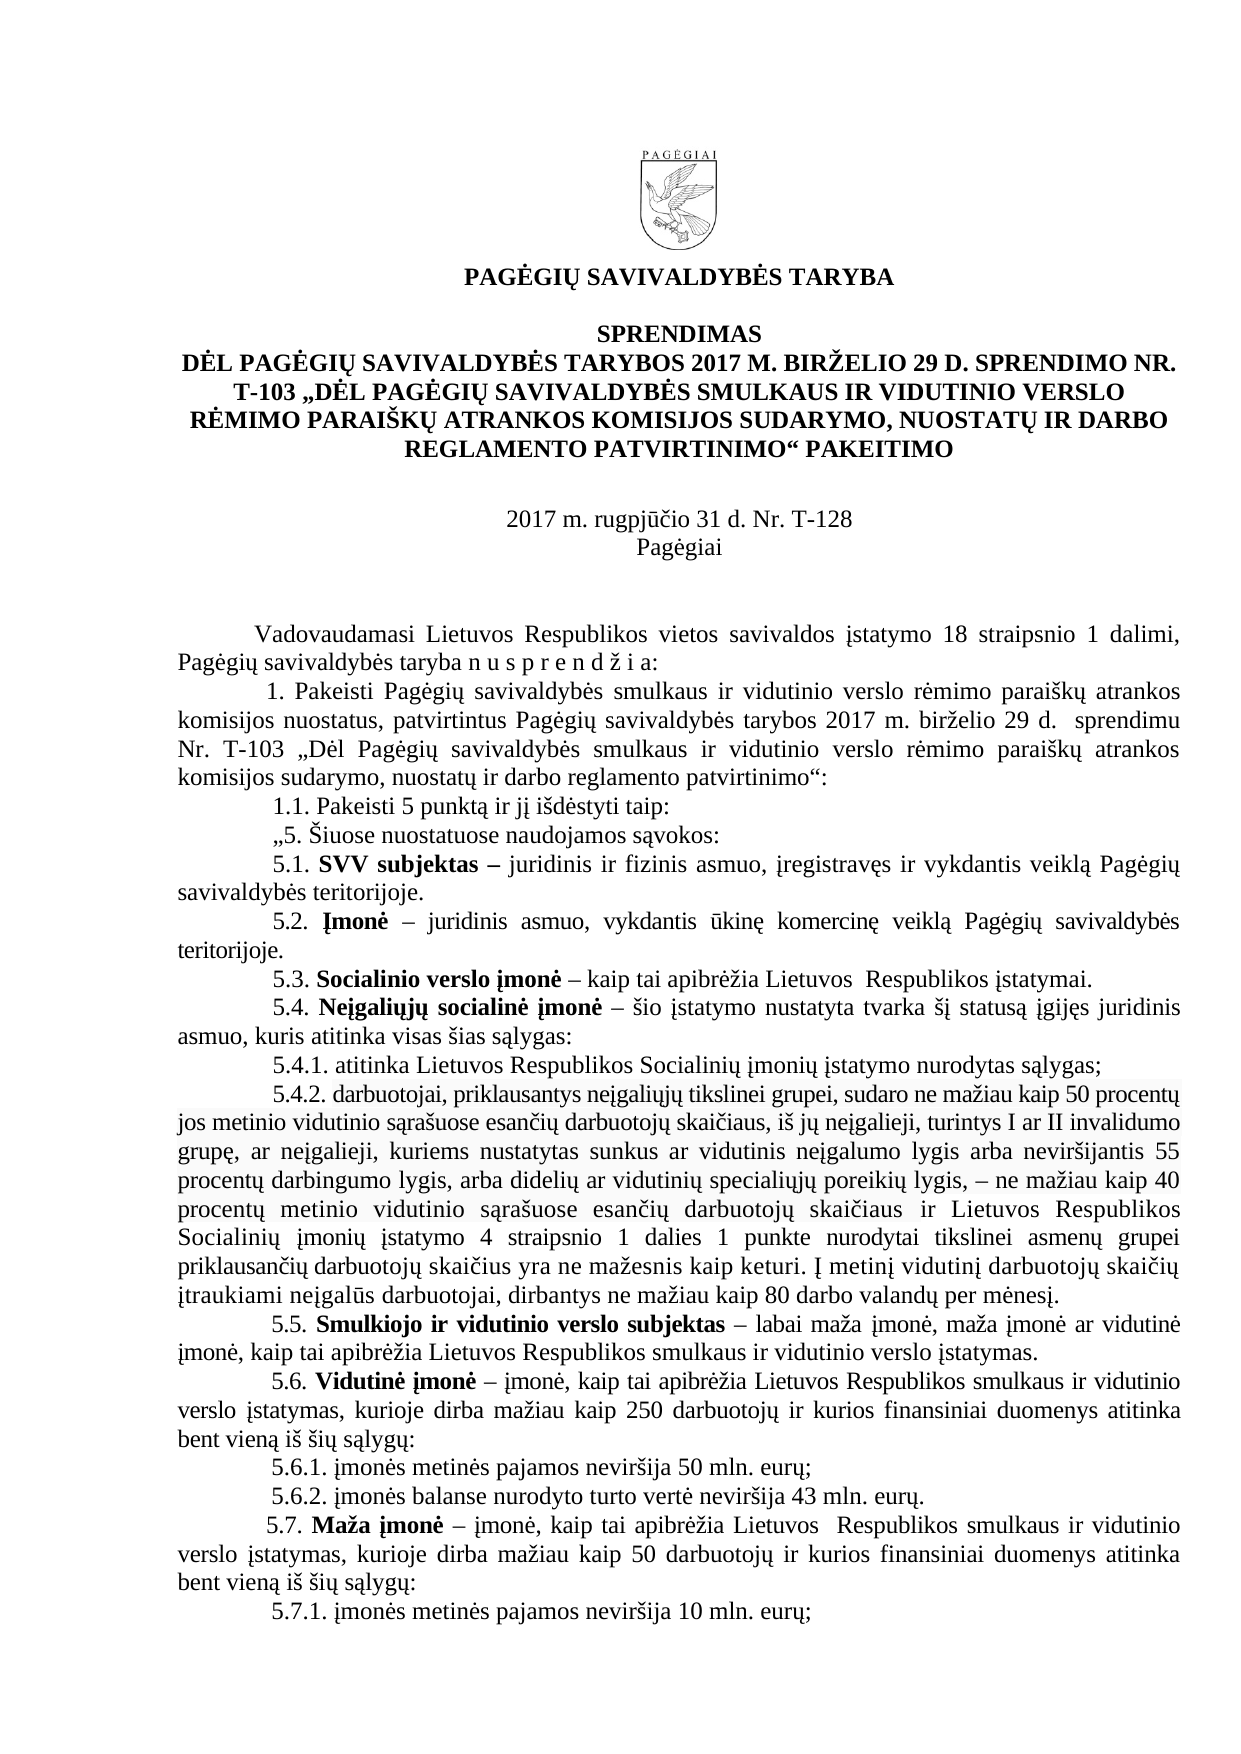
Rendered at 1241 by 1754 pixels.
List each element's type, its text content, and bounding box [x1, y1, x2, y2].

text „5. Šiuose nuostatuose naudojamos sąvokos: [177, 820, 1181, 849]
text 5.6.1. įmonės metinės pajamos neviršija 50 mln. eurų; [177, 1452, 1181, 1481]
text 1. Pakeisti Pagėgių savivaldybės smulkaus ir vidutinio verslo rėmimo paraiškų atrankos komisijos nuostatus, patvirtintus Pagėgių savivaldybės tarybos 2017 m. birželio 29 d. sprendimu Nr. T-103 „Dėl Pagėgių savivaldybės smulkaus ir vidutinio verslo rėmimo paraiškų atrankos komisijos sudarymo, nuostatų ir darbo reglamento patvirtinimo“: [177, 676, 1181, 791]
text sprendimas [177, 319, 1181, 348]
text 5.4. Neįgaliųjų socialinė įmonė – šio įstatymo nustatyta tvarka šį statusą įgijęs juridinis asmuo, kuris atitinka visas šias sąlygas: [177, 992, 1181, 1050]
text 5.2. Įmonė – juridinis asmuo, vykdantis ūkinę komercinę veiklą Pagėgių savivaldybės teritorijoje. [177, 906, 1181, 964]
text dėl PAGĖGIŲ SAVIVALDYBĖS TARYBOS 2017 m. birželio 29 d. sprendimo nr. T-103 „DĖL PAGĖGIŲ SAVIVALDYBĖS SMULKAUS IR VIDUTINIO VERSLO RĖMIMO Paraiškų atrankos KOMISIJOS SUDARYMO, nuostatų ir darbo reglamento PATVIRTINIMO“ pakeitimo [177, 348, 1181, 463]
text 1.1. Pakeisti 5 punktą ir jį išdėstyti taip: [266, 791, 1181, 820]
text Pagėgiai [177, 532, 1181, 561]
text 5.4.2. darbuotojai, priklausantys neįgaliųjų tikslinei grupei, sudaro ne mažiau kaip 50 procentų jos metinio vidutinio sąrašuose esančių darbuotojų skaičiaus, iš jų neįgalieji, turintys I ar II invalidumo grupę, ar neįgalieji, kuriems nustatytas sunkus ar vidutinis neįgalumo lygis arba neviršijantis 55 procentų darbingumo lygis, arba didelių ar vidutinių specialiųjų poreikių lygis, – ne mažiau kaip 40 procentų metinio vidutinio sąrašuose esančių darbuotojų skaičiaus ir Lietuvos Respublikos Socialinių įmonių įstatymo 4 straipsnio 1 dalies 1 punkte nurodytai tikslinei asmenų grupei priklausančių darbuotojų skaičius yra ne mažesnis kaip keturi. Į metinį vidutinį darbuotojų skaičių įtraukiami neįgalūs darbuotojai, dirbantys ne mažiau kaip 80 darbo valandų per mėnesį. [177, 1079, 1181, 1309]
text Pagėgių savivaldybės taryba [177, 262, 1181, 290]
text 5.7.1. įmonės metinės pajamos neviršija 10 mln. eurų; [177, 1596, 1181, 1625]
text 2017 m. rugpjūčio 31 d. Nr. T-128 [177, 504, 1181, 532]
text 5.1. SVV subjektas – juridinis ir fizinis asmuo, įregistravęs ir vykdantis veiklą Pagėgių savivaldybės teritorijoje. [177, 849, 1181, 906]
text 5.4.1. atitinka Lietuvos Respublikos Socialinių įmonių įstatymo nurodytas sąlygas; [177, 1050, 1181, 1079]
text 5.5. Smulkiojo ir vidutinio verslo subjektas – labai maža įmonė, maža įmonė ar vidutinė įmonė, kaip tai apibrėžia Lietuvos Respublikos smulkaus ir vidutinio verslo įstatymas. [177, 1309, 1181, 1366]
text 5.6.2. įmonės balanse nurodyto turto vertė neviršija 43 mln. eurų. [177, 1481, 1181, 1510]
text 5.7. Maža įmonė – įmonė, kaip tai apibrėžia Lietuvos Respublikos smulkaus ir vidutinio verslo įstatymas, kurioje dirba mažiau kaip 50 darbuotojų ir kurios finansiniai duomenys atitinka bent vieną iš šių sąlygų: [177, 1510, 1181, 1596]
text Vadovaudamasi Lietuvos Respublikos vietos savivaldos įstatymo 18 straipsnio 1 dalimi, Pagėgių savivaldybės taryba n u s p r e n d ž i a: [177, 619, 1181, 676]
text 5.3. Socialinio verslo įmonė – kaip tai apibrėžia Lietuvos Respublikos įstatymai. [177, 964, 1181, 992]
text 5.6. Vidutinė įmonė – įmonė, kaip tai apibrėžia Lietuvos Respublikos smulkaus ir vidutinio verslo įstatymas, kurioje dirba mažiau kaip 250 darbuotojų ir kurios finansiniai duomenys atitinka bent vieną iš šių sąlygų: [177, 1366, 1181, 1452]
